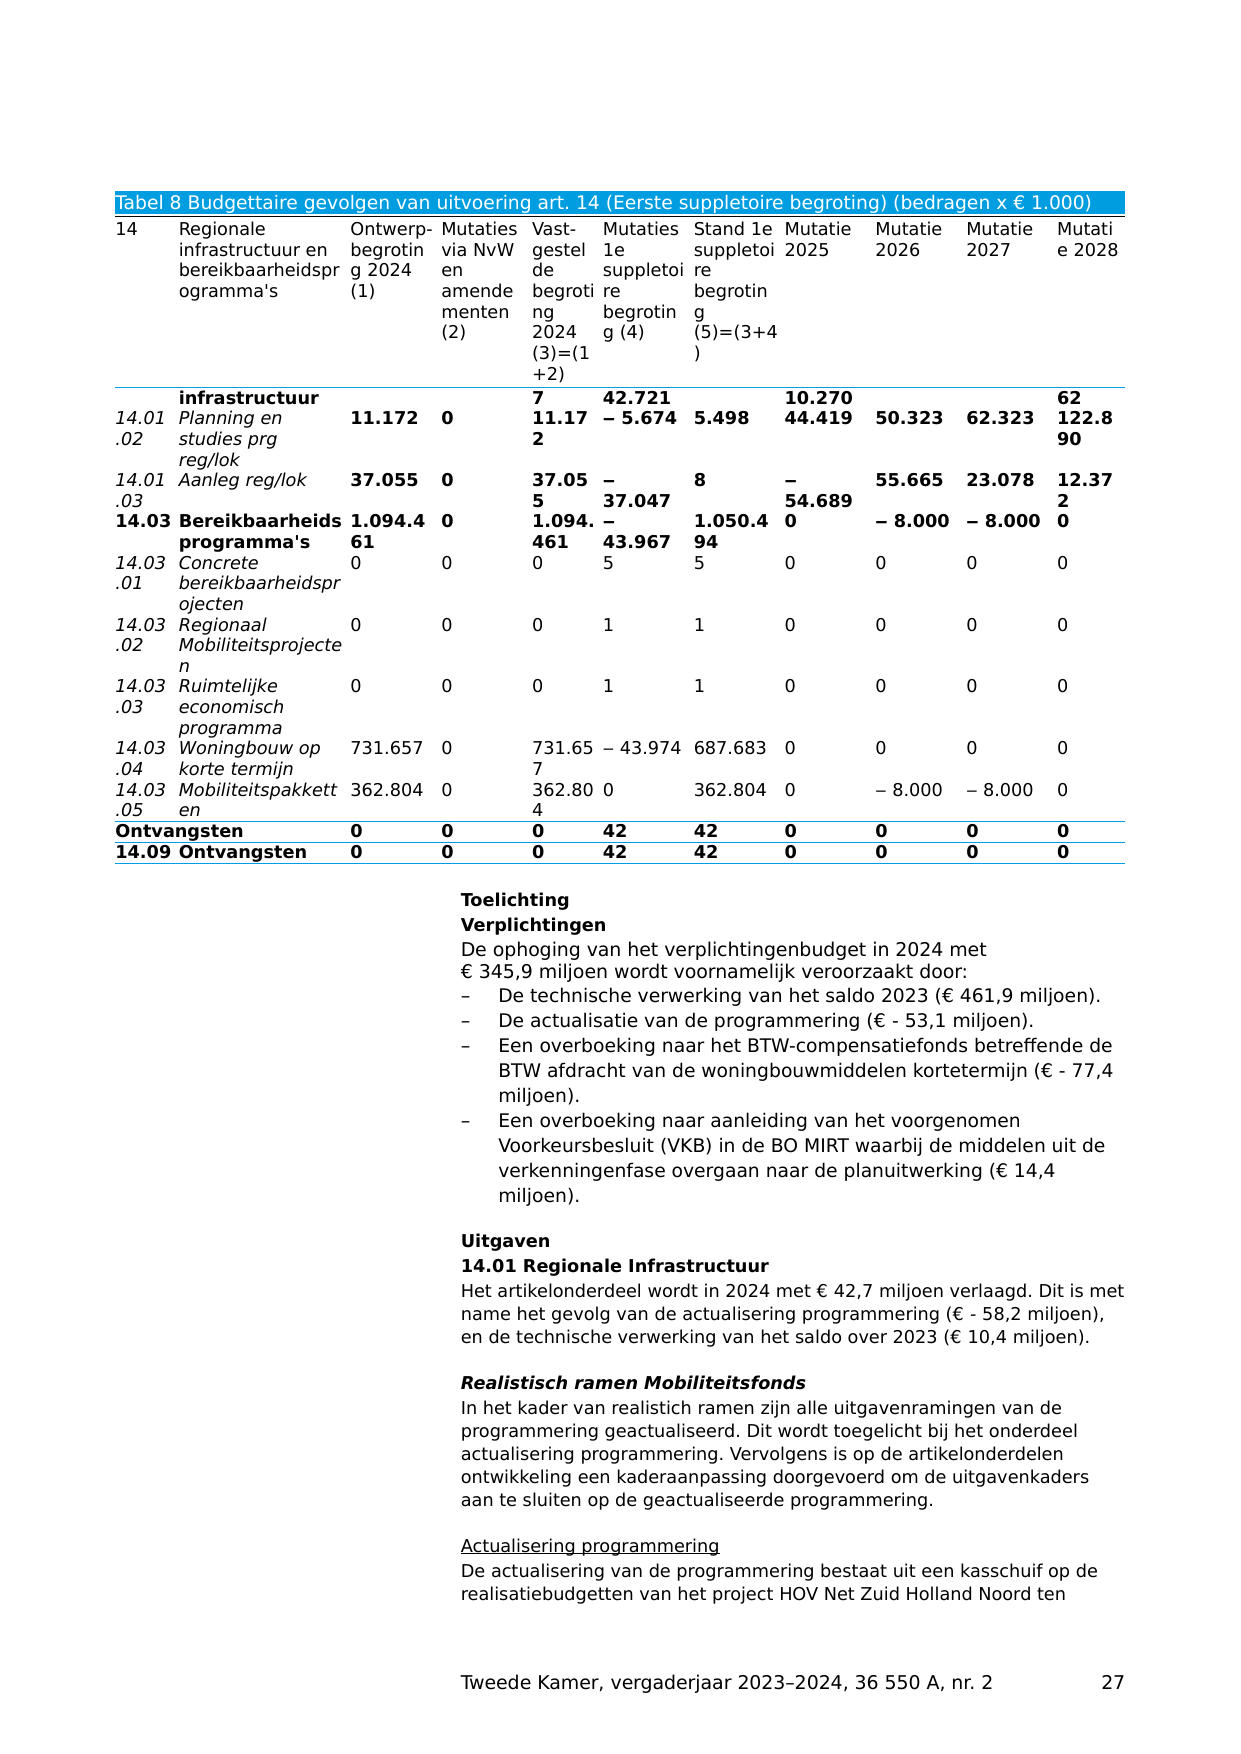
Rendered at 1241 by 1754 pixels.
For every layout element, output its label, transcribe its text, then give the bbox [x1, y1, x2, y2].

table_cell 10.270 [781, 388, 872, 408]
table_cell 0 [963, 676, 1054, 738]
table_cell 42 [600, 843, 691, 863]
table_cell 11.172 [347, 408, 438, 470]
table_cell 362.804 [691, 780, 781, 821]
table_cell 0 [781, 843, 872, 863]
table_cell Bereikbaarheidsprogramma's [176, 511, 347, 553]
table_cell 0 [1054, 553, 1125, 614]
table_cell ‒ 8.000 [963, 780, 1054, 821]
text Verplichtingen [461, 913, 1125, 936]
table_cell 14.01.02 [115, 408, 176, 470]
table_cell Mutatie 2026 [872, 217, 963, 387]
table_cell Mutatie 2028 [1054, 217, 1125, 387]
table_cell 0 [347, 553, 438, 614]
table_cell 0 [1054, 511, 1125, 553]
table_cell 0 [529, 615, 600, 676]
text In het kader van realistich ramen zijn alle uitgavenramingen van de programmering geactualiseerd. Dit wordt toegelicht bij het onderdeel actualisering programmering. Vervolgens is op de artikelonderdelen ontwikkeling een kaderaanpassing doorgevoerd om de uitgavenkaders aan te sluiten op de geactualiseerde programmering. [461, 1396, 1125, 1511]
table_cell 0 [438, 843, 529, 863]
table_cell 0 [963, 843, 1054, 863]
table_cell 0 [438, 511, 529, 553]
table_cell 0 [963, 553, 1054, 614]
table_cell Planning en studies prg reg/lok [176, 408, 347, 470]
table_cell ‒ 37.047 [600, 470, 691, 511]
table_cell 0 [347, 843, 438, 863]
list Een overboeking naar aanleiding van het voorgenomen Voorkeursbesluit (VKB) in de BO MIRT waarbij de middelen uit de verkenningenfase overgaan naar de planuitwerking (€ 14,4 miljoen). [461, 1107, 1125, 1207]
table_cell Mutatie 2027 [963, 217, 1054, 387]
table_cell 14 [115, 217, 176, 387]
table_cell 1.094.461 [529, 511, 600, 553]
table_cell 5 [600, 553, 691, 614]
table_cell ‒ 8.000 [872, 511, 963, 553]
table_cell 0 [963, 822, 1054, 842]
table_cell 42.721 [600, 388, 691, 408]
table_cell 1 [600, 615, 691, 676]
table_cell [115, 388, 176, 408]
table_cell 0 [438, 676, 529, 738]
table_cell 0 [872, 843, 963, 863]
table_cell 0 [872, 738, 963, 779]
text 14.01 Regionale Infrastructuur [461, 1254, 1125, 1277]
table_cell 62.323 [963, 408, 1054, 470]
table_cell 11.172 [529, 408, 600, 470]
table_cell 0 [872, 553, 963, 614]
table_cell 0 [438, 408, 529, 470]
table_cell Ontvangsten [176, 843, 347, 863]
table_cell 0 [347, 676, 438, 738]
table_cell 55.665 [872, 470, 963, 511]
text Het artikelonderdeel wordt in 2024 met € 42,7 miljoen verlaagd. Dit is met name het gevolg van de actualisering programmering (€ - 58,2 miljoen), en de technische verwerking van het saldo over 2023 (€ 10,4 miljoen). [461, 1279, 1125, 1348]
table_cell 0 [529, 822, 600, 842]
table_cell 14.03.04 [115, 738, 176, 779]
table_cell 0 [781, 822, 872, 842]
table_cell 23.078 [963, 470, 1054, 511]
table_cell 7 [529, 388, 600, 408]
table_cell 0 [872, 822, 963, 842]
table_cell 0 [1054, 822, 1125, 842]
table_cell 1.050.494 [691, 511, 781, 553]
table_cell Vast-gestelde begroting 2024 (3)=(1+2) [529, 217, 600, 387]
table_cell 8 [691, 470, 781, 511]
table_cell 0 [1054, 843, 1125, 863]
table_cell Ruimtelijke economisch programma [176, 676, 347, 738]
table_cell 0 [963, 615, 1054, 676]
table_cell 0 [600, 780, 691, 821]
table_cell 731.657 [529, 738, 600, 779]
table_cell ‒ 8.000 [963, 511, 1054, 553]
table_cell 0 [963, 738, 1054, 779]
text Uitgaven [461, 1229, 1125, 1252]
table_cell 0 [438, 738, 529, 779]
table_cell Mutaties 1e suppletoire begroting (4) [600, 217, 691, 387]
table_cell Ontwerp-begroting 2024 (1) [347, 217, 438, 387]
table_cell 0 [781, 738, 872, 779]
table_cell 14.03 [115, 511, 176, 553]
table_cell 50.323 [872, 408, 963, 470]
table_cell 0 [1054, 676, 1125, 738]
table_cell [347, 388, 438, 408]
table_cell 0 [347, 822, 438, 842]
table_cell ‒ 43.974 [600, 738, 691, 779]
table_cell 1 [691, 676, 781, 738]
table_cell Stand 1e suppletoire begroting (5)=(3+4) [691, 217, 781, 387]
list Een overboeking naar het BTW-compensatiefonds betreffende de BTW afdracht van de woningbouwmiddelen kortetermijn (€ - 77,4 miljoen). [461, 1032, 1125, 1107]
table_cell 37.055 [529, 470, 600, 511]
text De actualisering van de programmering bestaat uit een kasschuif op de realisatiebudgetten van het project HOV Net Zuid Holland Noord ten [461, 1559, 1125, 1604]
table_cell 362.804 [347, 780, 438, 821]
table_cell Ontvangsten [115, 822, 347, 842]
text De ophoging van het verplichtingenbudget in 2024 met € 345,9 miljoen wordt voornamelijk veroorzaakt door: [461, 938, 1125, 982]
table_cell 14.01.03 [115, 470, 176, 511]
text Toelichting [461, 888, 1125, 911]
table_cell 0 [781, 553, 872, 614]
table_cell 62 [1054, 388, 1125, 408]
table_cell 42 [600, 822, 691, 842]
table_cell Concrete bereikbaarheidsprojecten [176, 553, 347, 614]
table_cell 122.890 [1054, 408, 1125, 470]
table_cell ‒ 8.000 [872, 780, 963, 821]
table_cell 5 [691, 553, 781, 614]
table_cell Regionale infrastructuur en bereikbaarheidsprogramma's [176, 217, 347, 387]
table_cell Mobiliteitspakketten [176, 780, 347, 821]
table_cell 0 [1054, 780, 1125, 821]
table_cell 1 [600, 676, 691, 738]
list De technische verwerking van het saldo 2023 (€ 461,9 miljoen). [461, 982, 1125, 1007]
table_cell 14.03.02 [115, 615, 176, 676]
table_cell 0 [781, 615, 872, 676]
table_cell [963, 388, 1054, 408]
table_cell 14.03.05 [115, 780, 176, 821]
text Realistisch ramen Mobiliteitsfonds [461, 1371, 1125, 1394]
table_cell 1 [691, 615, 781, 676]
table_cell Aanleg reg/lok [176, 470, 347, 511]
table_cell 42 [691, 822, 781, 842]
table_cell 0 [347, 615, 438, 676]
table_cell infrastructuur [176, 388, 347, 408]
table_cell ‒ 5.674 [600, 408, 691, 470]
table_cell ‒ 54.689 [781, 470, 872, 511]
table_cell 0 [872, 676, 963, 738]
table_cell 0 [781, 676, 872, 738]
table_cell 0 [529, 676, 600, 738]
table_cell 14.03.01 [115, 553, 176, 614]
table_cell [691, 388, 781, 408]
table_cell 0 [438, 822, 529, 842]
table_cell 0 [1054, 615, 1125, 676]
table_cell [438, 388, 529, 408]
table_cell 14.03.03 [115, 676, 176, 738]
table_cell 0 [529, 553, 600, 614]
table_cell 1.094.461 [347, 511, 438, 553]
table_cell 14.09 [115, 843, 176, 863]
table_cell 0 [438, 615, 529, 676]
table_cell Mutaties via NvW en amendementen (2) [438, 217, 529, 387]
table_cell 362.804 [529, 780, 600, 821]
table_cell 0 [872, 615, 963, 676]
table_cell 0 [438, 553, 529, 614]
table_cell 0 [781, 511, 872, 553]
table_cell 37.055 [347, 470, 438, 511]
table_cell 42 [691, 843, 781, 863]
table_cell 0 [438, 470, 529, 511]
table_cell Regionaal Mobiliteitsprojecten [176, 615, 347, 676]
table_cell 0 [781, 780, 872, 821]
table_cell 0 [529, 843, 600, 863]
text Actualisering programmering [461, 1534, 1125, 1557]
table_cell 0 [438, 780, 529, 821]
table_cell 44.419 [781, 408, 872, 470]
table_cell Mutatie 2025 [781, 217, 872, 387]
table_cell Woningbouw op korte termijn [176, 738, 347, 779]
table_cell 12.372 [1054, 470, 1125, 511]
table_cell 5.498 [691, 408, 781, 470]
table_cell 731.657 [347, 738, 438, 779]
table_cell 0 [1054, 738, 1125, 779]
list De actualisatie van de programmering (€ - 53,1 miljoen). [461, 1007, 1125, 1032]
table_cell ‒ 43.967 [600, 511, 691, 553]
table_cell [872, 388, 963, 408]
table_cell 687.683 [691, 738, 781, 779]
